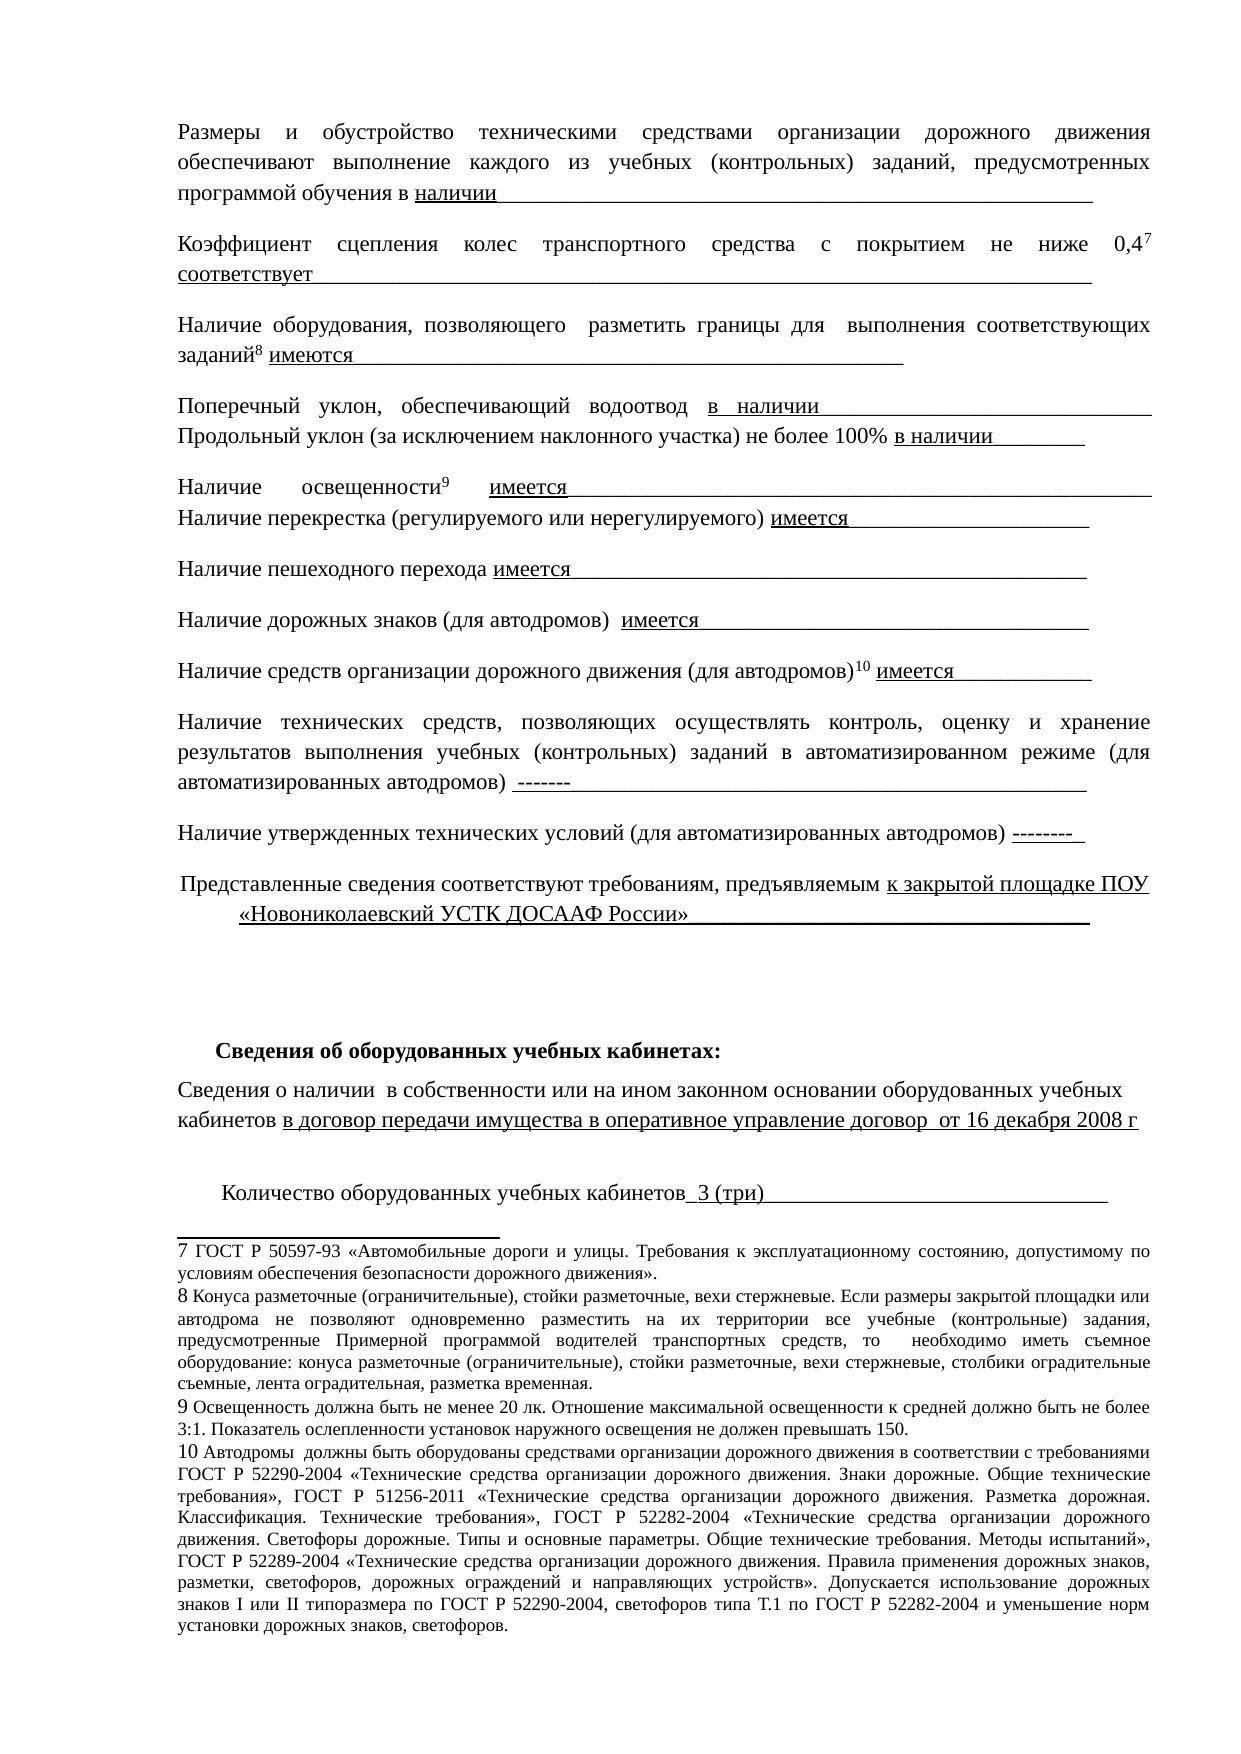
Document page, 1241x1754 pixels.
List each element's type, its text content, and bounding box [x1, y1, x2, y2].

text Сведения об оборудованных учебных кабинетах: [215, 1037, 1152, 1063]
text Наличие оборудования, позволяющего разметить границы для выполнения соответствующих заданий имеются________________________________________________ [177, 311, 1152, 367]
text Сведения о наличии в собственности или на ином законном основании оборудованных учебных кабинетов в договор передачи имущества в оперативное управление договор от 16 декабря 2008 г [177, 1076, 1152, 1132]
text Коэффициент сцепления колес транспортного средства с покрытием не ниже 0,4 соответствует____________________________________________________________________ [177, 229, 1152, 286]
text Размеры и обустройство техническими средствами организации дорожного движения обеспечивают выполнение каждого из учебных (контрольных) заданий, предусмотренных программой обучения в наличии____________________________________________________ [177, 118, 1152, 205]
text ГОСТ Р 50597-93 «Автомобильные дороги и улицы. Требования к эксплуатационному состоянию, допустимому по условиям обеспечения безопасности дорожного движения». [177, 1238, 1152, 1283]
text Поперечный уклон, обеспечивающий водоотвод в наличии_____________________________ Продольный уклон (за исключением наклонного участка) не более 100% в наличии________ [177, 392, 1152, 449]
text Конуса разметочные (ограничительные), стойки разметочные, вехи стержневые. Если размеры закрытой площадки или автодрома не позволяют одновременно разместить на их территории все учебные (контрольные) задания, предусмотренные Примерной программой водителей транспортных средств, то необходимо иметь съемное оборудование: конуса разметочные (ограничительные), стойки разметочные, вехи стержневые, столбики оградительные съемные, лента оградительная, разметка временная. [177, 1283, 1152, 1394]
text Освещенность должна быть не менее 20 лк. Отношение максимальной освещенности к средней должно быть не более 3:1. Показатель ослепленности установок наружного освещения не должен превышать 150. [177, 1394, 1152, 1439]
text Наличие дорожных знаков (для автодромов) имеется__________________________________ [177, 606, 1152, 632]
text Представленные сведения соответствуют требованиям, предъявляемым к закрытой площадке ПОУ «Новониколаевский УСТК ДОСААФ России»___________________________________ [177, 870, 1152, 927]
text Наличие технических средств, позволяющих осуществлять контроль, оценку и хранение результатов выполнения учебных (контрольных) заданий в автоматизированном режиме (для автоматизированных автодромов) -------_____________________________________________ [177, 708, 1152, 794]
text Наличие освещенности имеется___________________________________________________ Наличие перекрестка (регулируемого или нерегулируемого) имеется_____________________ [177, 473, 1152, 530]
text Наличие утвержденных технических условий (для автоматизированных автодромов) --------_ [177, 819, 1152, 846]
text Наличие средств организации дорожного движения (для автодромов) имеется____________ [177, 657, 1152, 683]
text Наличие пешеходного перехода имеется_____________________________________________ [177, 554, 1152, 581]
text Количество оборудованных учебных кабинетов_3 (три)______________________________ [177, 1179, 1152, 1205]
text Автодромы должны быть оборудованы средствами организации дорожного движения в соответствии с требованиями ГОСТ Р 52290-2004 «Технические средства организации дорожного движения. Знаки дорожные. Общие технические требования», ГОСТ Р 51256-2011 «Технические средства организации дорожного движения. Разметка дорожная. Классификация. Технические требования», ГОСТ Р 52282-2004 «Технические средства организации дорожного движения. Светофоры дорожные. Типы и основные параметры. Общие технические требования. Методы испытаний», ГОСТ Р 52289-2004 «Технические средства организации дорожного движения. Правила применения дорожных знаков, разметки, светофоров, дорожных ограждений и направляющих устройств». Допускается использование дорожных знаков I или II типоразмера по ГОСТ Р 52290-2004, светофоров типа Т.1 по ГОСТ Р 52282-2004 и уменьшение норм установки дорожных знаков, светофоров. [177, 1439, 1152, 1636]
